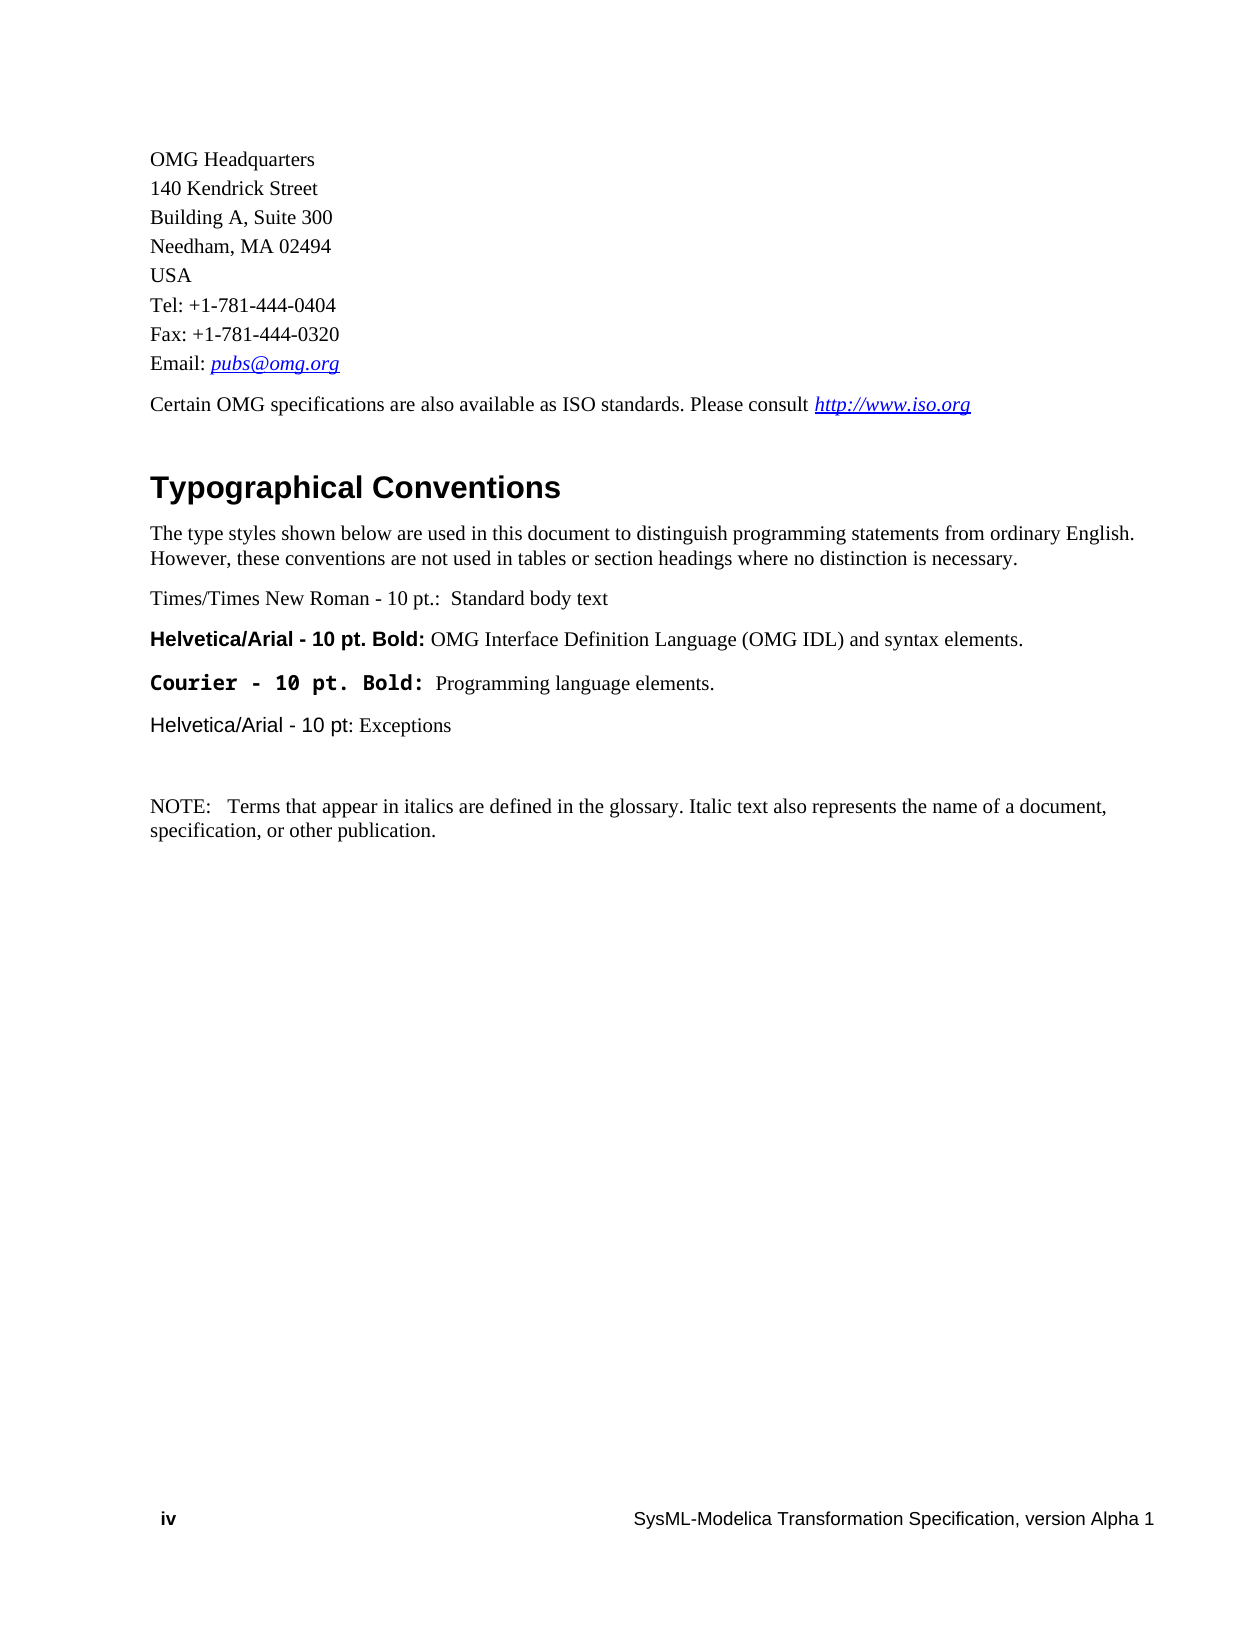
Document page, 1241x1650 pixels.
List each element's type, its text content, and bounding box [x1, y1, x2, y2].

text Certain OMG specifications are also available as ISO standards. Please consult http://www.iso.org [150, 391, 1166, 442]
text Courier - 10 pt. Bold: Programming language elements. [150, 668, 1166, 696]
text The type styles shown below are used in this document to distinguish programming statements from ordinary English. However, these conventions are not used in tables or section headings where no distinction is necessary. [150, 521, 1166, 569]
text Helvetica/Arial - 10 pt. Bold: OMG Interface Definition Language (OMG IDL) and syntax elements. [150, 627, 1166, 651]
text NOTE: Terms that appear in italics are defined in the glossary. Italic text also represents the name of a document, specification, or other publication. [150, 794, 1166, 842]
text Typographical Conventions [150, 469, 1166, 505]
text OMG Headquarters 140 Kendrick Street Building A, Suite 300 Needham, MA 02494 USA Tel: +1-781-444-0404 Fax: +1-781-444-0320 Email: pubs@omg.org [150, 142, 1166, 375]
text Times/Times New Roman - 10 pt.: Standard body text [150, 586, 1166, 610]
text Helvetica/Arial - 10 pt: Exceptions [150, 713, 1166, 737]
